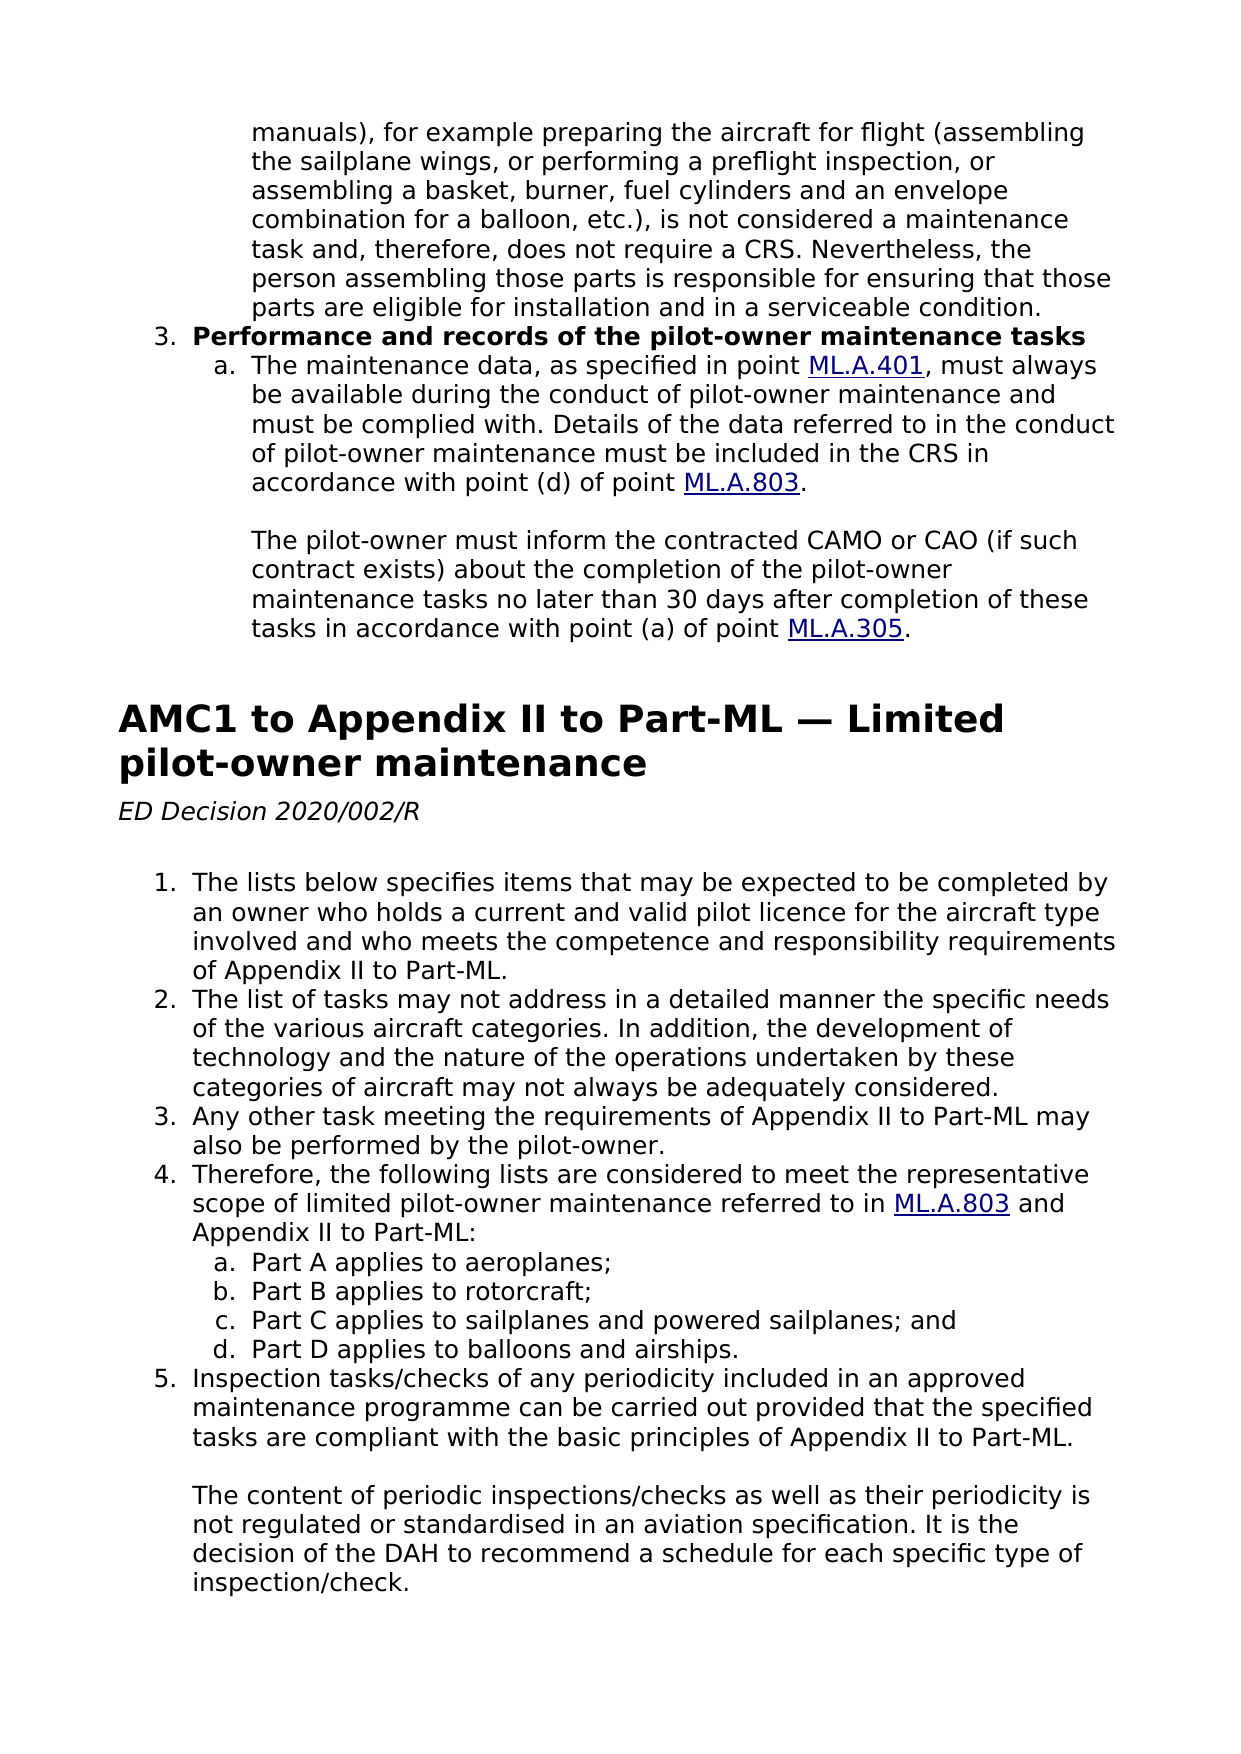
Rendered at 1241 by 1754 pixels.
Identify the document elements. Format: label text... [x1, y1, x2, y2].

list Therefore, the following lists are considered to meet the representative scope of limited pilot-owner maintenance referred to in ML.A.803 and Appendix II to Part-ML: [177, 1160, 1122, 1248]
list Performance and records of the pilot-owner maintenance tasks [177, 322, 1122, 351]
list Any other task meeting the requirements of Appendix II to Part-ML may also be performed by the pilot-owner. [177, 1102, 1122, 1160]
list Inspection tasks/checks of any periodicity included in an approved maintenance programme can be carried out provided that the specified tasks are compliant with the basic principles of Appendix II to Part-ML. The content of periodic inspections/checks as well as their periodicity is not regulated or standardised in an aviation specification. It is the decision of the DAH to recommend a schedule for each specific type of inspection/check. [177, 1364, 1122, 1627]
list Part B applies to rotorcraft; [236, 1277, 1122, 1306]
subtitle AMC1 to Appendix II to Part-ML — Limited pilot-owner maintenance [118, 698, 1122, 785]
list Part C applies to sailplanes and powered sailplanes; and [236, 1306, 1122, 1335]
list Part A applies to aeroplanes; [236, 1248, 1122, 1277]
list Part D applies to balloons and airships. [236, 1335, 1122, 1364]
list The maintenance data, as specified in point ML.A.401, must always be available during the conduct of pilot-owner maintenance and must be complied with. Details of the data referred to in the conduct of pilot-owner maintenance must be included in the CRS in accordance with point (d) of point ML.A.803. The pilot-owner must inform the contracted CAMO or CAO (if such contract exists) about the completion of the pilot-owner maintenance tasks no later than 30 days after completion of these tasks in accordance with point (a) of point ML.A.305. [236, 351, 1122, 643]
text ED Decision 2020/002/R [118, 797, 1122, 827]
list The lists below specifies items that may be expected to be completed by an owner who holds a current and valid pilot licence for the aircraft type involved and who meets the competence and responsibility requirements of Appendix II to Part-ML. [177, 868, 1122, 985]
list manuals), for example preparing the aircraft for flight (assembling the sailplane wings, or performing a preflight inspection, or assembling a basket, burner, fuel cylinders and an envelope combination for a balloon, etc.), is not considered a maintenance task and, therefore, does not require a CRS. Nevertheless, the person assembling those parts is responsible for ensuring that those parts are eligible for installation and in a serviceable condition. [236, 118, 1122, 322]
list The list of tasks may not address in a detailed manner the specific needs of the various aircraft categories. In addition, the development of technology and the nature of the operations undertaken by these categories of aircraft may not always be adequately considered. [177, 985, 1122, 1102]
